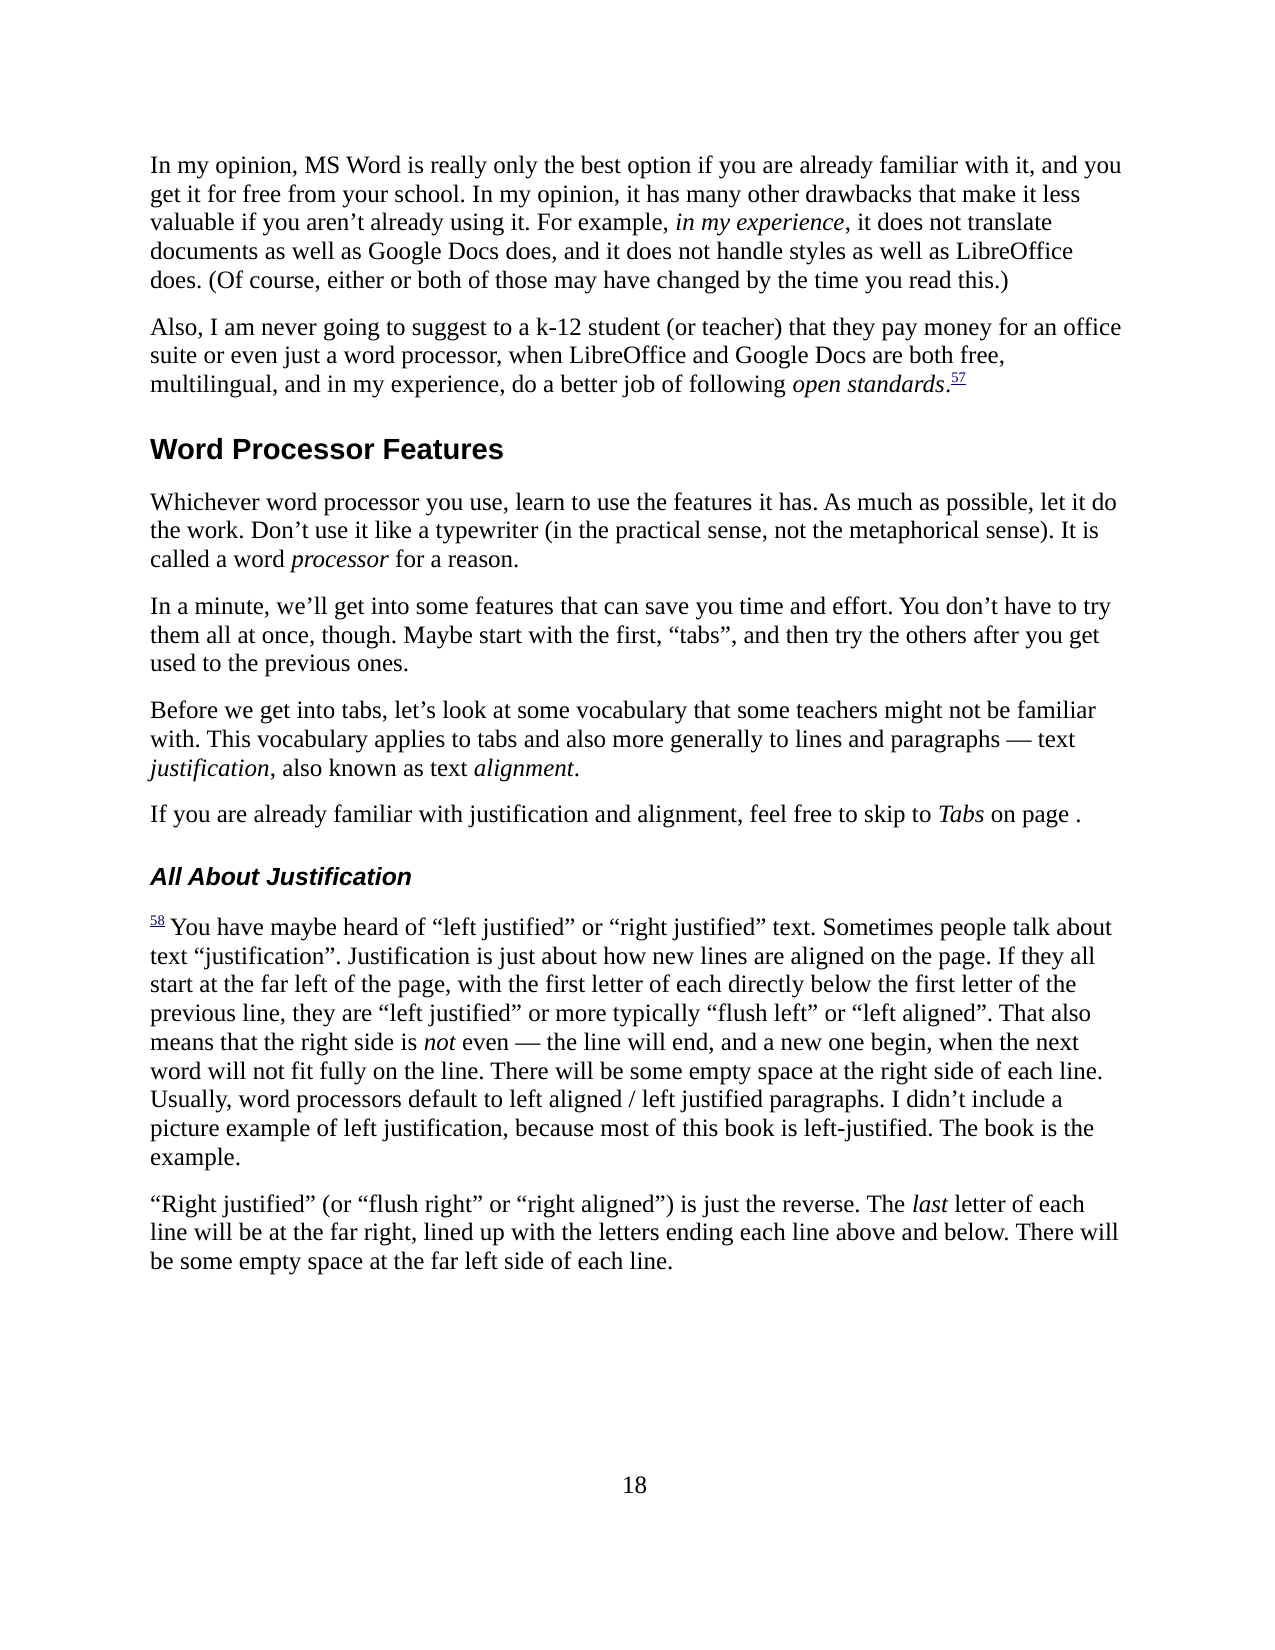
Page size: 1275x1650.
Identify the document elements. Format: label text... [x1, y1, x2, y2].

text If you are already familiar with justification and alignment, feel free to skip to Tabs on page . [150, 799, 1125, 828]
subtitle All About Justification [150, 862, 1125, 891]
text Also, I am never going to suggest to a k-12 student (or teacher) that they pay money for an office suite or even just a word processor, when LibreOffice and Google Docs are both free, multilingual, and in my experience, do a better job of following open standards.57 [150, 312, 1125, 398]
text In my opinion, MS Word is really only the best option if you are already familiar with it, and you get it for free from your school. In my opinion, it has many other drawbacks that make it less valuable if you aren’t already using it. For example, in my experience, it does not translate documents as well as Google Docs does, and it does not handle styles as well as LibreOffice does. (Of course, either or both of those may have changed by the time you read this.) [150, 150, 1125, 294]
text Whichever word processor you use, learn to use the features it has. As much as possible, let it do the work. Don’t use it like a typewriter (in the practical sense, not the metaphorical sense). It is called a word processor for a reason. [150, 487, 1125, 573]
text 58 You have maybe heard of “left justified” or “right justified” text. Sometimes people talk about text “justification”. Justification is just about how new lines are aligned on the page. If they all start at the far left of the page, with the first letter of each directly below the first letter of the previous line, they are “left justified” or more typically “flush left” or “left aligned”. That also means that the right side is not even — the line will end, and a new one begin, when the next word will not fit fully on the line. There will be some empty space at the right side of each line. Usually, word processors default to left aligned / left justified paragraphs. I didn’t include a picture example of left justification, because most of this book is left-justified. The book is the example. [150, 912, 1125, 1171]
text In a minute, we’ll get into some features that can save you time and effort. You don’t have to try them all at once, though. Maybe start with the first, “tabs”, and then try the others after you get used to the previous ones. [150, 591, 1125, 677]
subtitle Word Processor Features [150, 432, 1125, 465]
text “Right justified” (or “flush right” or “right aligned”) is just the reverse. The last letter of each line will be at the far right, lined up with the letters ending each line above and below. There will be some empty space at the far left side of each line. [150, 1189, 1125, 1275]
text Before we get into tabs, let’s look at some vocabulary that some teachers might not be familiar with. This vocabulary applies to tabs and also more generally to lines and paragraphs — text justification, also known as text alignment. [150, 695, 1125, 781]
